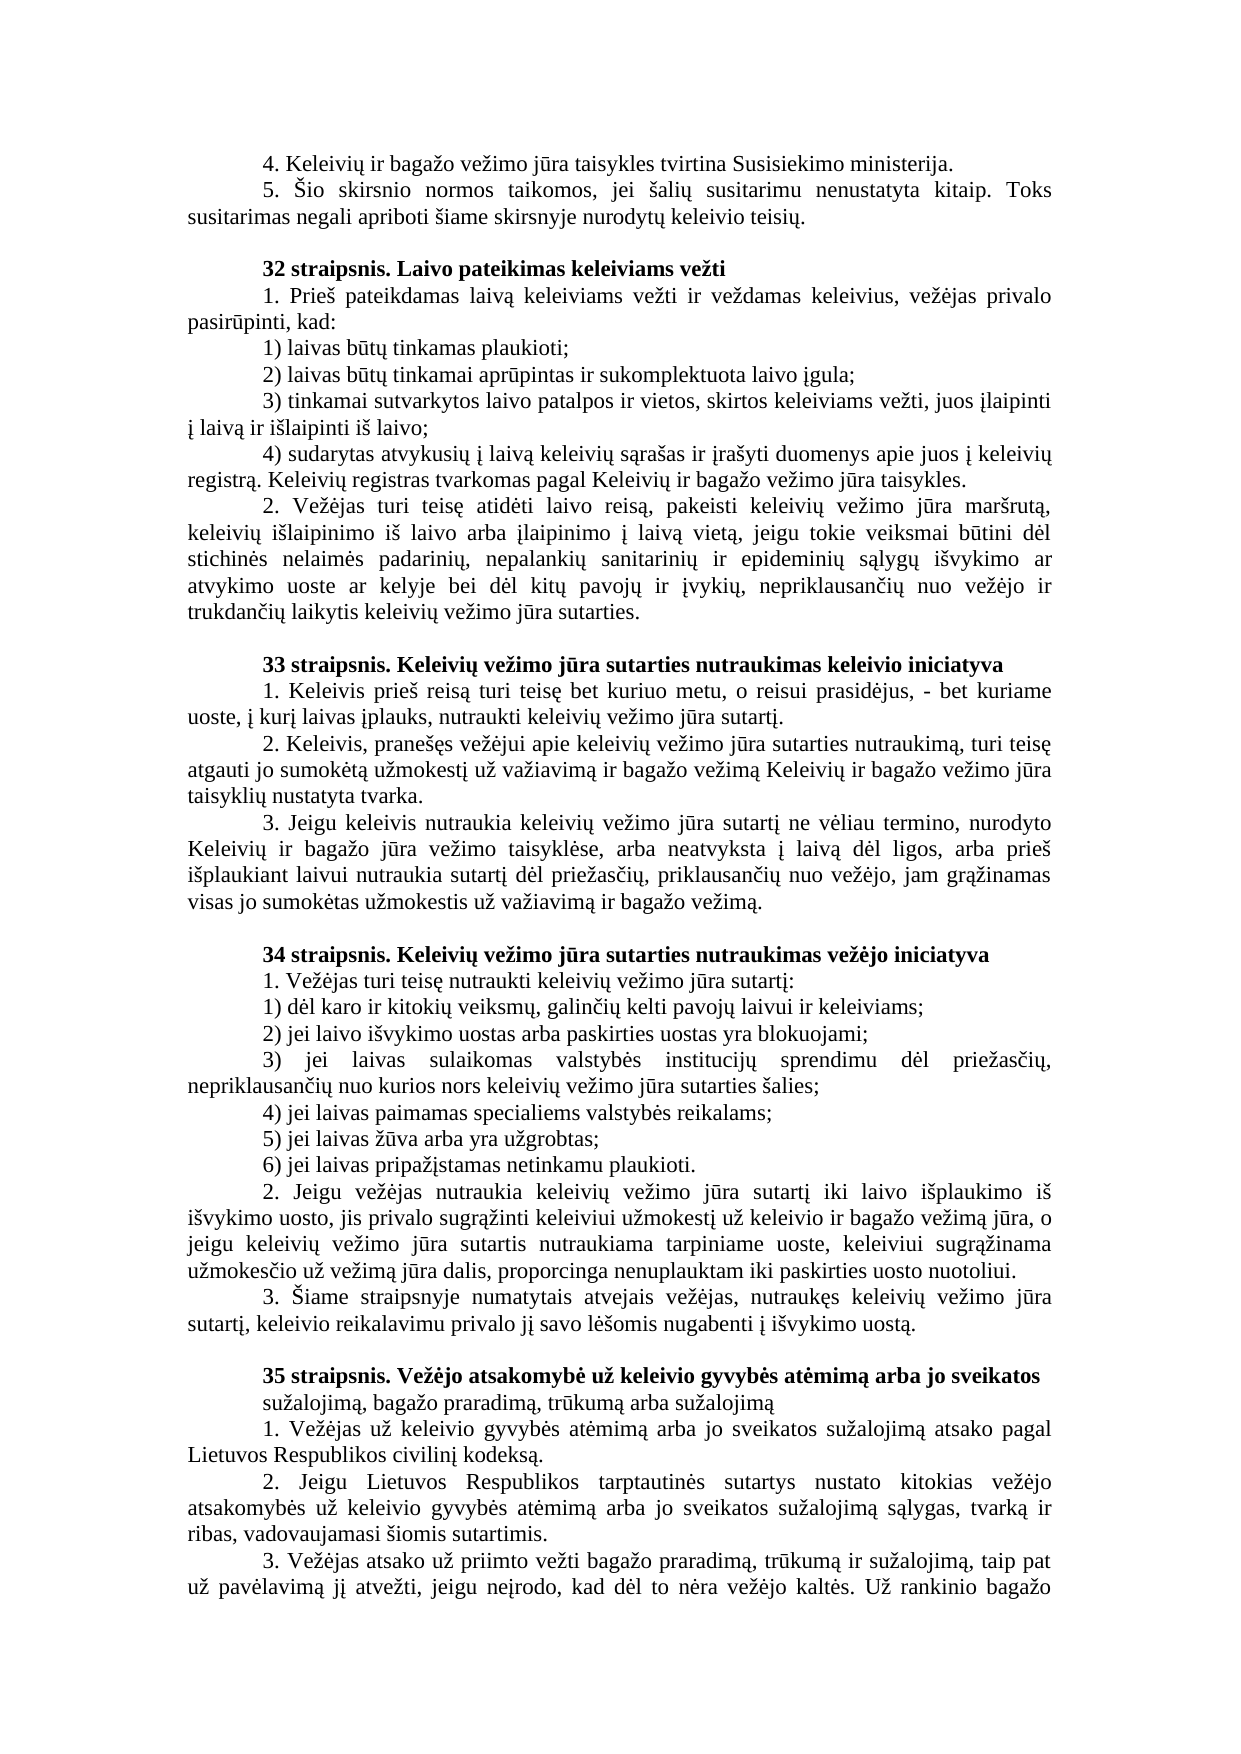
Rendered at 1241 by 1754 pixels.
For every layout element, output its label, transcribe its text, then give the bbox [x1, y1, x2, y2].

text 2. Vežėjas turi teisę atidėti laivo reisą, pakeisti keleivių vežimo jūra maršrutą, keleivių išlaipinimo iš laivo arba įlaipinimo į laivą vietą, jeigu tokie veiksmai būtini dėl stichinės nelaimės padarinių, nepalankių sanitarinių ir epideminių sąlygų išvykimo ar atvykimo uoste ar kelyje bei dėl kitų pavojų ir įvykių, nepriklausančių nuo vežėjo ir trukdančių laikytis keleivių vežimo jūra sutarties. [187, 493, 1053, 624]
text 35 straipsnis. Vežėjo atsakomybė už keleivio gyvybės atėmimą arba jo sveikatos [187, 1362, 1053, 1389]
text 1. Keleivis prieš reisą turi teisę bet kuriuo metu, o reisui prasidėjus, - bet kuriame uoste, į kurį laivas įplauks, nutraukti keleivių vežimo jūra sutartį. [187, 677, 1053, 730]
text 1) laivas būtų tinkamas plaukioti; [187, 334, 1053, 361]
text 2) laivas būtų tinkamai aprūpintas ir sukomplektuota laivo įgula; [187, 361, 1053, 387]
text 2. Jeigu vežėjas nutraukia keleivių vežimo jūra sutartį iki laivo išplaukimo iš išvykimo uosto, jis privalo sugrąžinti keleiviui užmokestį už keleivio ir bagažo vežimą jūra, o jeigu keleivių vežimo jūra sutartis nutraukiama tarpiniame uoste, keleiviui sugrąžinama užmokesčio už vežimą jūra dalis, proporcinga nenuplauktam iki paskirties uosto nuotoliui. [187, 1178, 1053, 1283]
text 33 straipsnis. Keleivių vežimo jūra sutarties nutraukimas keleivio iniciatyva [187, 651, 1053, 677]
text 3. Vežėjas atsako už priimto vežti bagažo praradimą, trūkumą ir sužalojimą, taip pat už pavėlavimą jį atvežti, jeigu neįrodo, kad dėl to nėra vežėjo kaltės. Už rankinio bagažo [187, 1547, 1053, 1599]
text 2) jei laivo išvykimo uostas arba paskirties uostas yra blokuojami; [187, 1020, 1053, 1046]
text 3. Jeigu keleivis nutraukia keleivių vežimo jūra sutartį ne vėliau termino, nurodyto Keleivių ir bagažo jūra vežimo taisyklėse, arba neatvyksta į laivą dėl ligos, arba prieš išplaukiant laivui nutraukia sutartį dėl priežasčių, priklausančių nuo vežėjo, jam grąžinamas visas jo sumokėtas užmokestis už važiavimą ir bagažo vežimą. [187, 809, 1053, 914]
text 5) jei laivas žūva arba yra užgrobtas; [187, 1125, 1053, 1151]
text 3. Šiame straipsnyje numatytais atvejais vežėjas, nutraukęs keleivių vežimo jūra sutartį, keleivio reikalavimu privalo jį savo lėšomis nugabenti į išvykimo uostą. [187, 1283, 1053, 1336]
text 32 straipsnis. Laivo pateikimas keleiviams vežti [187, 255, 1053, 282]
text 2. Keleivis, pranešęs vežėjui apie keleivių vežimo jūra sutarties nutraukimą, turi teisę atgauti jo sumokėtą užmokestį už važiavimą ir bagažo vežimą Keleivių ir bagažo vežimo jūra taisyklių nustatyta tvarka. [187, 730, 1053, 809]
text 4) jei laivas paimamas specialiems valstybės reikalams; [187, 1099, 1053, 1125]
text 2. Jeigu Lietuvos Respublikos tarptautinės sutartys nustato kitokias vežėjo atsakomybės už keleivio gyvybės atėmimą arba jo sveikatos sužalojimą sąlygas, tvarką ir ribas, vadovaujamasi šiomis sutartimis. [187, 1468, 1053, 1547]
text 5. Šio skirsnio normos taikomos, jei šalių susitarimu nenustatyta kitaip. Toks susitarimas negali apriboti šiame skirsnyje nurodytų keleivio teisių. [187, 176, 1053, 229]
text 4. Keleivių ir bagažo vežimo jūra taisykles tvirtina Susisiekimo ministerija. [187, 150, 1053, 176]
text 1) dėl karo ir kitokių veiksmų, galinčių kelti pavojų laivui ir keleiviams; [187, 993, 1053, 1020]
text 1. Prieš pateikdamas laivą keleiviams vežti ir veždamas keleivius, vežėjas privalo pasirūpinti, kad: [187, 282, 1053, 334]
text 3) tinkamai sutvarkytos laivo patalpos ir vietos, skirtos keleiviams vežti, juos įlaipinti į laivą ir išlaipinti iš laivo; [187, 387, 1053, 440]
text 1. Vežėjas turi teisę nutraukti keleivių vežimo jūra sutartį: [187, 967, 1053, 993]
text 34 straipsnis. Keleivių vežimo jūra sutarties nutraukimas vežėjo iniciatyva [187, 941, 1053, 967]
text 6) jei laivas pripažįstamas netinkamu plaukioti. [187, 1151, 1053, 1178]
text sužalojimą, bagažo praradimą, trūkumą arba sužalojimą [187, 1389, 1053, 1415]
text 4) sudarytas atvykusių į laivą keleivių sąrašas ir įrašyti duomenys apie juos į keleivių registrą. Keleivių registras tvarkomas pagal Keleivių ir bagažo vežimo jūra taisykles. [187, 440, 1053, 493]
text 1. Vežėjas už keleivio gyvybės atėmimą arba jo sveikatos sužalojimą atsako pagal Lietuvos Respublikos civilinį kodeksą. [187, 1415, 1053, 1468]
text 3) jei laivas sulaikomas valstybės institucijų sprendimu dėl priežasčių, nepriklausančių nuo kurios nors keleivių vežimo jūra sutarties šalies; [187, 1046, 1053, 1099]
